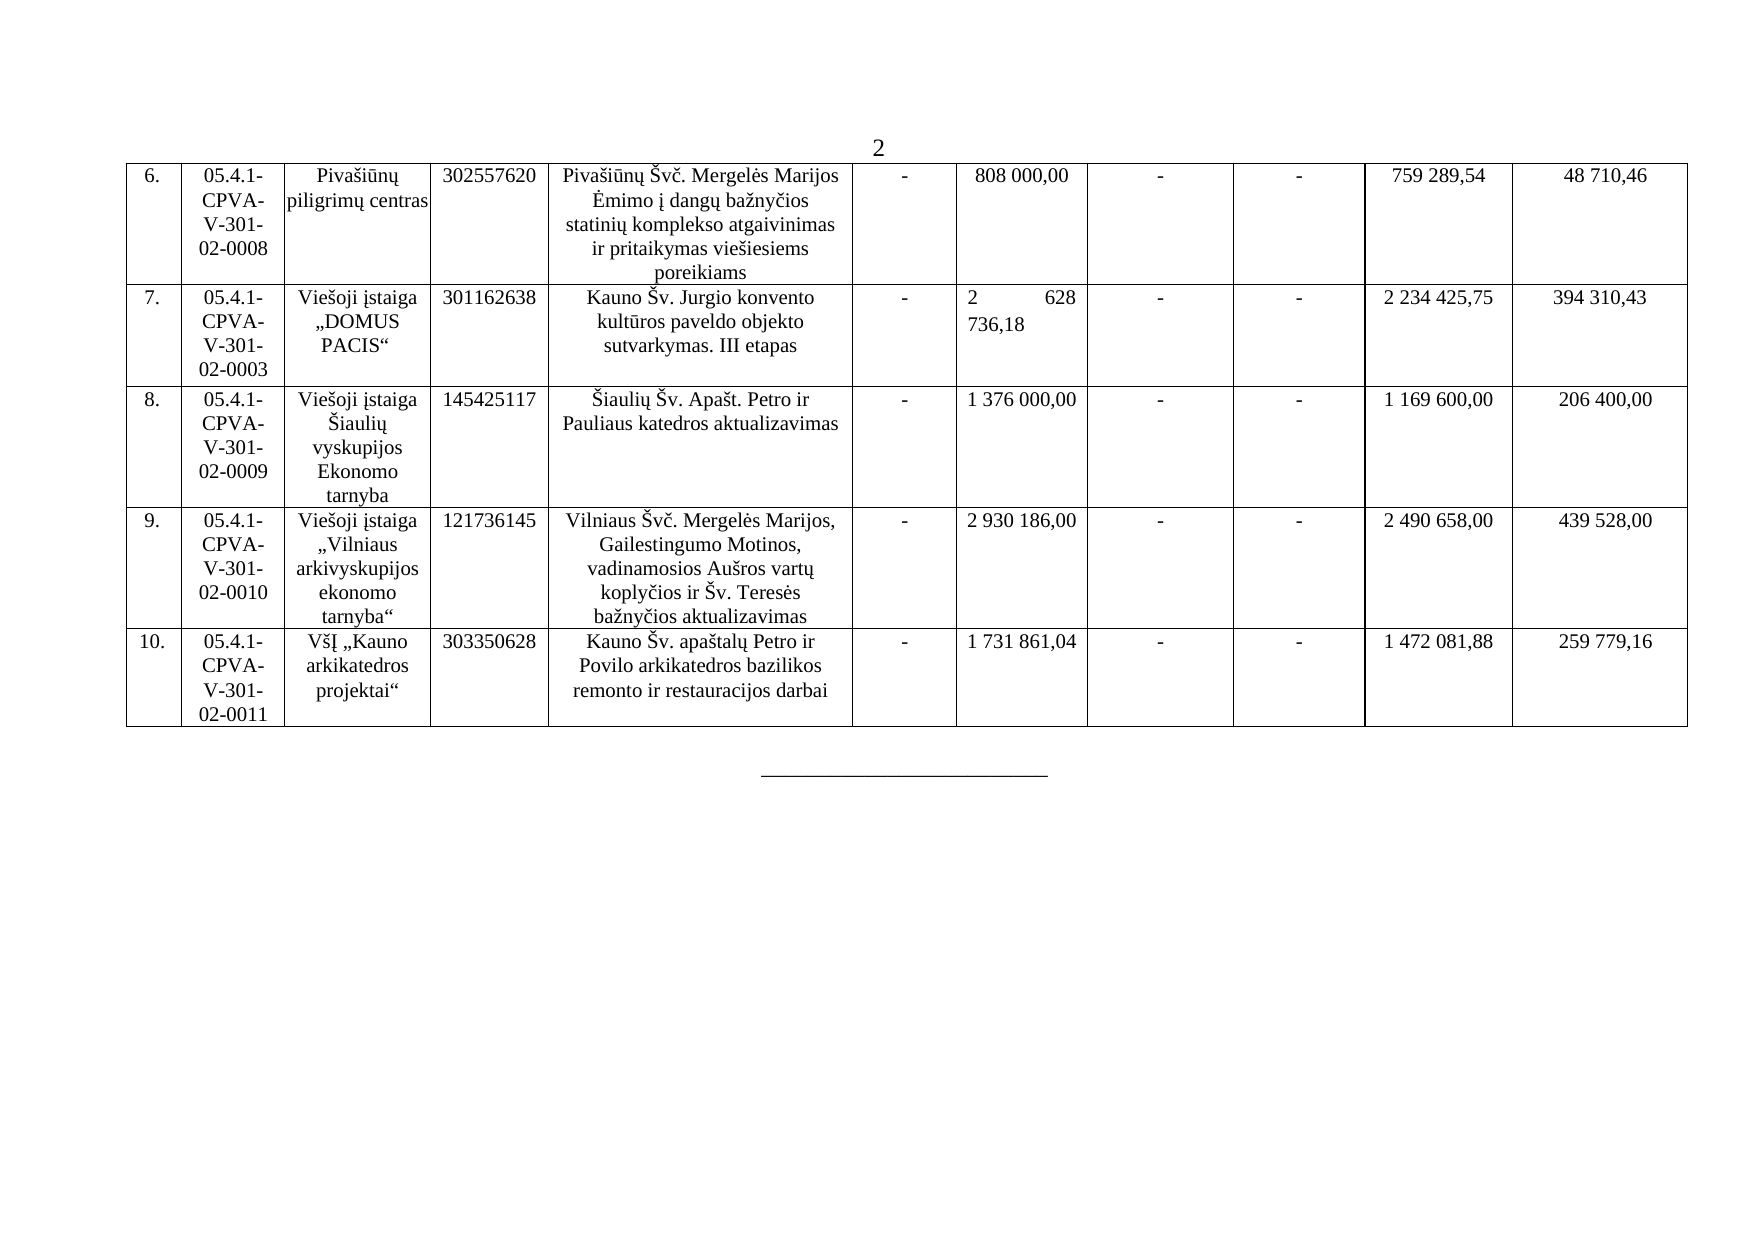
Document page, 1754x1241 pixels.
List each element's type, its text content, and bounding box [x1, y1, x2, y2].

table_cell 05.4.1-CPVA-V-301-02-0008 [182, 164, 284, 284]
table_cell 2 490 658,00 [1366, 508, 1512, 628]
table_cell 05.4.1-CPVA-V-301-02-0010 [182, 508, 284, 628]
table_cell - [853, 285, 956, 386]
table_cell 7. [127, 285, 181, 386]
table_cell 145425117 [431, 387, 548, 507]
table_cell - [1234, 508, 1364, 628]
table_cell - [853, 164, 956, 284]
table_cell 1 169 600,00 [1366, 387, 1512, 507]
table_cell 121736145 [431, 508, 548, 628]
table_cell Pivašiūnų Švč. Mergelės Marijos Ėmimo į dangų bažnyčios statinių komplekso atgaivinimas ir pritaikymas viešiesiems poreikiams [549, 164, 852, 284]
table_cell 301162638 [431, 285, 548, 386]
table_cell 302557620 [431, 164, 548, 284]
table_cell Šiaulių Šv. Apašt. Petro ir Pauliaus katedros aktualizavimas [549, 387, 852, 507]
table_cell Viešoji įstaiga Šiaulių vyskupijos Ekonomo tarnyba [285, 387, 430, 507]
table_cell 10. [127, 629, 181, 726]
table_cell - [1088, 285, 1233, 386]
table_cell 05.4.1-CPVA-V-301-02-0011 [182, 629, 284, 726]
table_cell 1 472 081,88 [1366, 629, 1512, 726]
table_cell 2 930 186,00 [957, 508, 1087, 628]
table_cell 05.4.1-CPVA-V-301-02-0003 [182, 285, 284, 386]
table_cell - [1234, 629, 1364, 726]
table_cell Kauno Šv. Jurgio konvento kultūros paveldo objekto sutvarkymas. III etapas [549, 285, 852, 386]
table_cell 1 731 861,04 [957, 629, 1087, 726]
table_cell 759 289,54 [1366, 164, 1512, 284]
table_cell 05.4.1-CPVA-V-301-02-0009 [182, 387, 284, 507]
table_cell Kauno Šv. apaštalų Petro ir Povilo arkikatedros bazilikos remonto ir restauracijos darbai [549, 629, 852, 726]
table_header _________________________ [115, 163, 1700, 779]
table_cell 8. [127, 387, 181, 507]
table_cell Viešoji įstaiga „DOMUS PACIS“ [285, 285, 430, 386]
table_cell 6. [127, 164, 181, 284]
table_cell 303350628 [431, 629, 548, 726]
table_cell VšĮ „Kauno arkikatedros projektai“ [285, 629, 430, 726]
table_cell 808 000,00 [957, 164, 1087, 284]
table_cell - [1088, 387, 1233, 507]
table_cell - [853, 387, 956, 507]
table_cell - [1234, 285, 1364, 386]
table_cell - [1234, 164, 1364, 284]
table_cell 2 628 736,18 [957, 285, 1087, 386]
table_cell Viešoji įstaiga „Vilniaus arkivyskupijos ekonomo tarnyba“ [285, 508, 430, 628]
table_cell 206 400,00 [1513, 387, 1687, 507]
table_cell Pivašiūnų piligrimų centras [285, 164, 430, 284]
table_cell - [853, 629, 956, 726]
table_cell 1 376 000,00 [957, 387, 1087, 507]
table_cell - [853, 508, 956, 628]
table_cell - [1234, 387, 1364, 507]
table_cell Vilniaus Švč. Mergelės Marijos, Gailestingumo Motinos, vadinamosios Aušros vartų koplyčios ir Šv. Teresės bažnyčios aktualizavimas [549, 508, 852, 628]
table_cell 259 779,16 [1513, 629, 1687, 726]
table_cell - [1088, 164, 1233, 284]
table_cell 48 710,46 [1513, 164, 1687, 284]
table_cell 2 234 425,75 [1366, 285, 1512, 386]
table_cell 439 528,00 [1513, 508, 1687, 628]
table_cell - [1088, 508, 1233, 628]
table_cell 394 310,43 [1513, 285, 1687, 386]
table_cell - [1088, 629, 1233, 726]
table_cell 9. [127, 508, 181, 628]
